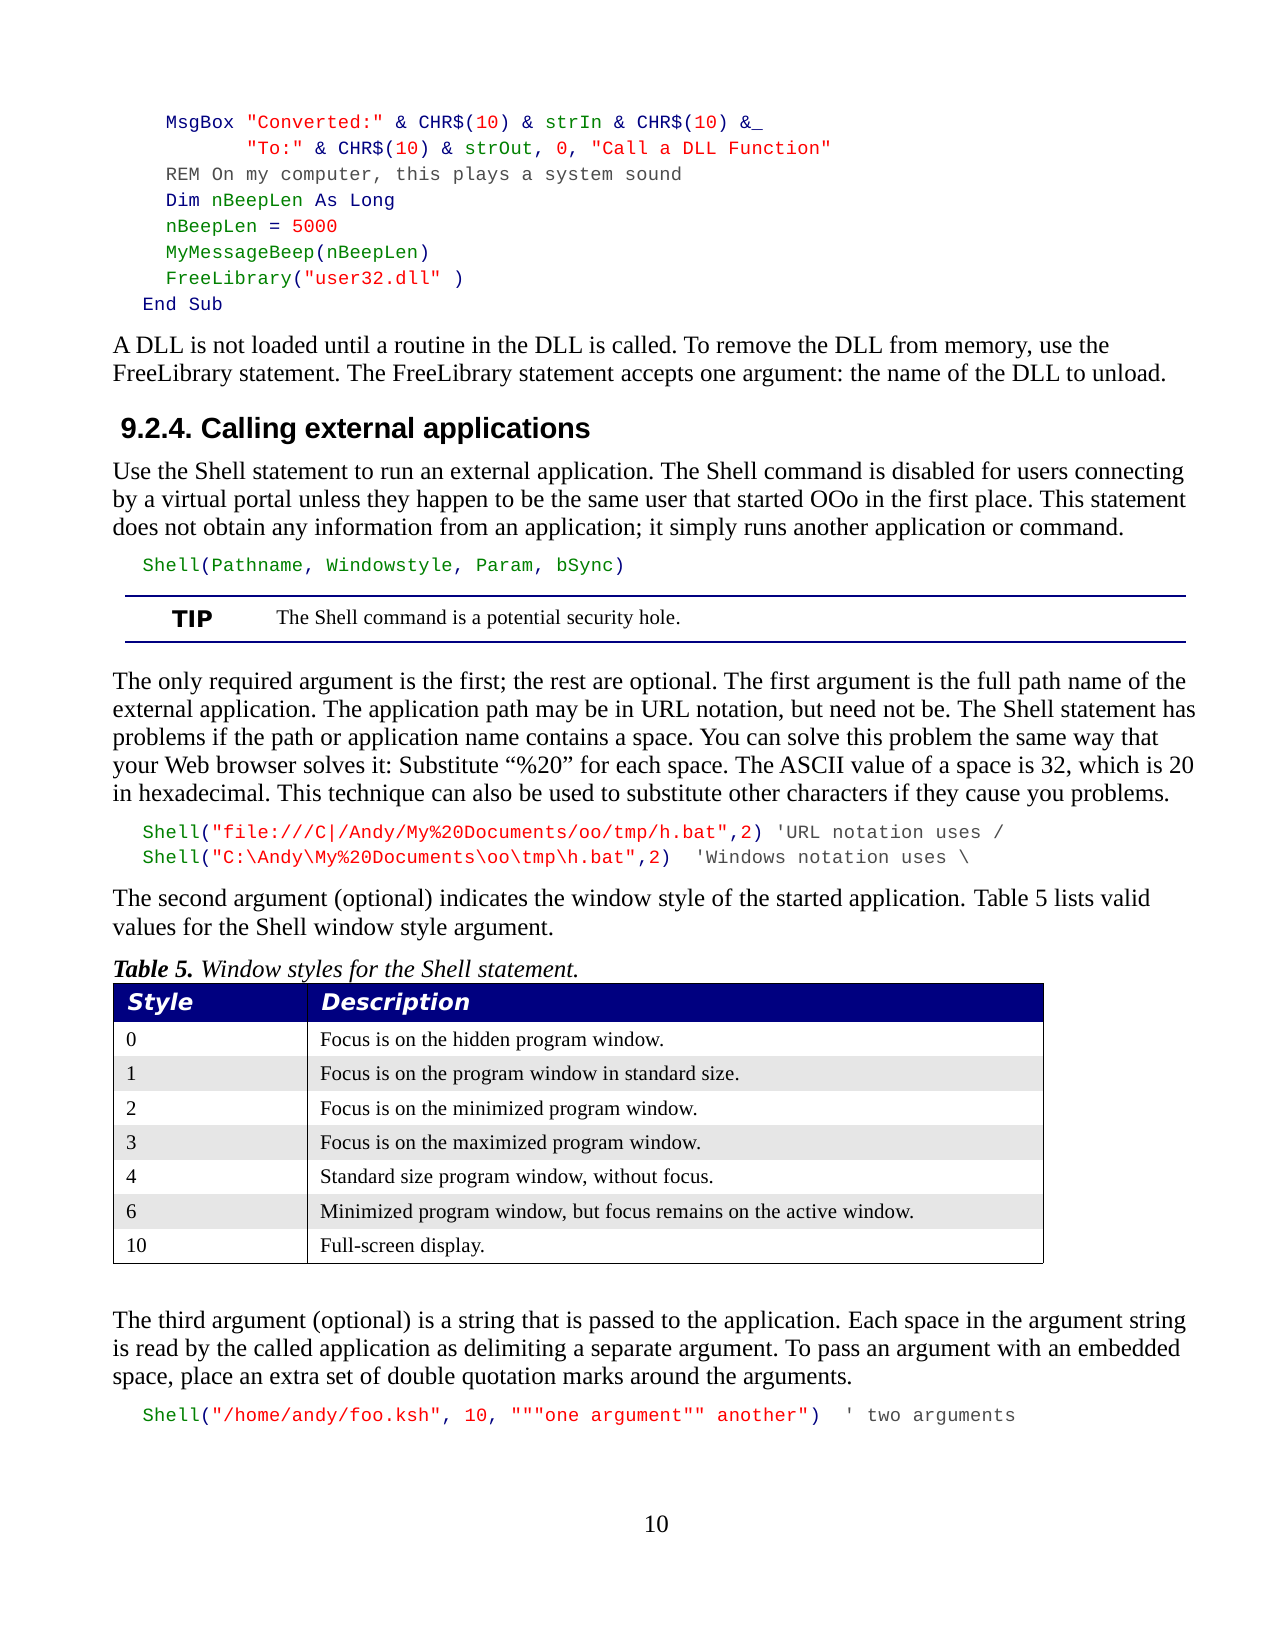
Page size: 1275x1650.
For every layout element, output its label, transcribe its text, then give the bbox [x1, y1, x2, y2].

table_cell 2 [114, 1091, 307, 1125]
text MyMessageBeep(nBeepLen) [142, 242, 1200, 264]
text Table 5. Window styles for the Shell statement. [112, 955, 1200, 983]
table_header The Shell command is a potential security hole. [260, 597, 1186, 641]
subtitle Calling external applications [112, 412, 1200, 444]
table_cell 4 [114, 1160, 307, 1194]
text End Sub [142, 294, 1200, 316]
table_cell 3 [114, 1125, 307, 1160]
table_cell Minimized program window, but focus remains on the active window. [308, 1194, 1043, 1229]
table_cell 6 [114, 1194, 307, 1229]
table_cell Focus is on the program window in standard size. [308, 1056, 1043, 1091]
text Shell("file:///C|/Andy/My%20Documents/oo/tmp/h.bat",2) 'URL notation uses / [142, 822, 1200, 843]
table_cell Focus is on the hidden program window. [308, 1022, 1043, 1056]
table_cell Full-screen display. [308, 1229, 1043, 1263]
text Shell(Pathname, Windowstyle, Param, bSync) [142, 555, 1200, 577]
text A DLL is not loaded until a routine in the DLL is called. To remove the DLL from memory, use the FreeLibrary statement. The FreeLibrary statement accepts one argument: the name of the DLL to unload. [112, 331, 1200, 387]
text nBeepLen = 5000 [142, 216, 1200, 238]
text Dim nBeepLen As Long [142, 190, 1200, 212]
text MsgBox "Converted:" & CHR$(10) & strIn & CHR$(10) &_ [142, 112, 1200, 134]
text Use the Shell statement to run an external application. The Shell command is disabled for users connecting by a virtual portal unless they happen to be the same user that started OOo in the first place. This statement does not obtain any information from an application; it simply runs another application or command. [112, 457, 1200, 541]
table_cell Focus is on the maximized program window. [308, 1125, 1043, 1160]
table_cell 0 [114, 1022, 307, 1056]
table_cell 1 [114, 1056, 307, 1091]
text "To:" & CHR$(10) & strOut, 0, "Call a DLL Function" [142, 138, 1200, 160]
table_header Style [114, 984, 307, 1022]
text REM On my computer, this plays a system sound [142, 164, 1200, 186]
table_header TIP [125, 597, 260, 641]
text The only required argument is the first; the rest are optional. The first argument is the full path name of the external application. The application path may be in URL notation, but need not be. The Shell statement has problems if the path or application name contains a space. You can solve this problem the same way that your Web browser solves it: Substitute “%20” for each space. The ASCII value of a space is 32, which is 20 in hexadecimal. This technique can also be used to substitute other characters if they cause you problems. [112, 667, 1200, 807]
table_cell 10 [114, 1229, 307, 1263]
text Shell("C:\Andy\My%20Documents\oo\tmp\h.bat",2) 'Windows notation uses \ [142, 848, 1200, 869]
text The second argument (optional) indicates the window style of the started application. Table 5 lists valid values for the Shell window style argument. [112, 884, 1200, 940]
table_cell Standard size program window, without focus. [308, 1160, 1043, 1194]
text FreeLibrary("user32.dll" ) [142, 268, 1200, 289]
text The third argument (optional) is a string that is passed to the application. Each space in the argument string is read by the called application as delimiting a separate argument. To pass an argument with an embedded space, place an extra set of double quotation marks around the arguments. [112, 1306, 1200, 1390]
table_header Description [308, 984, 1043, 1022]
table_cell Focus is on the minimized program window. [308, 1091, 1043, 1125]
text Shell("/home/andy/foo.ksh", 10, """one argument"" another") ' two arguments [142, 1405, 1200, 1426]
